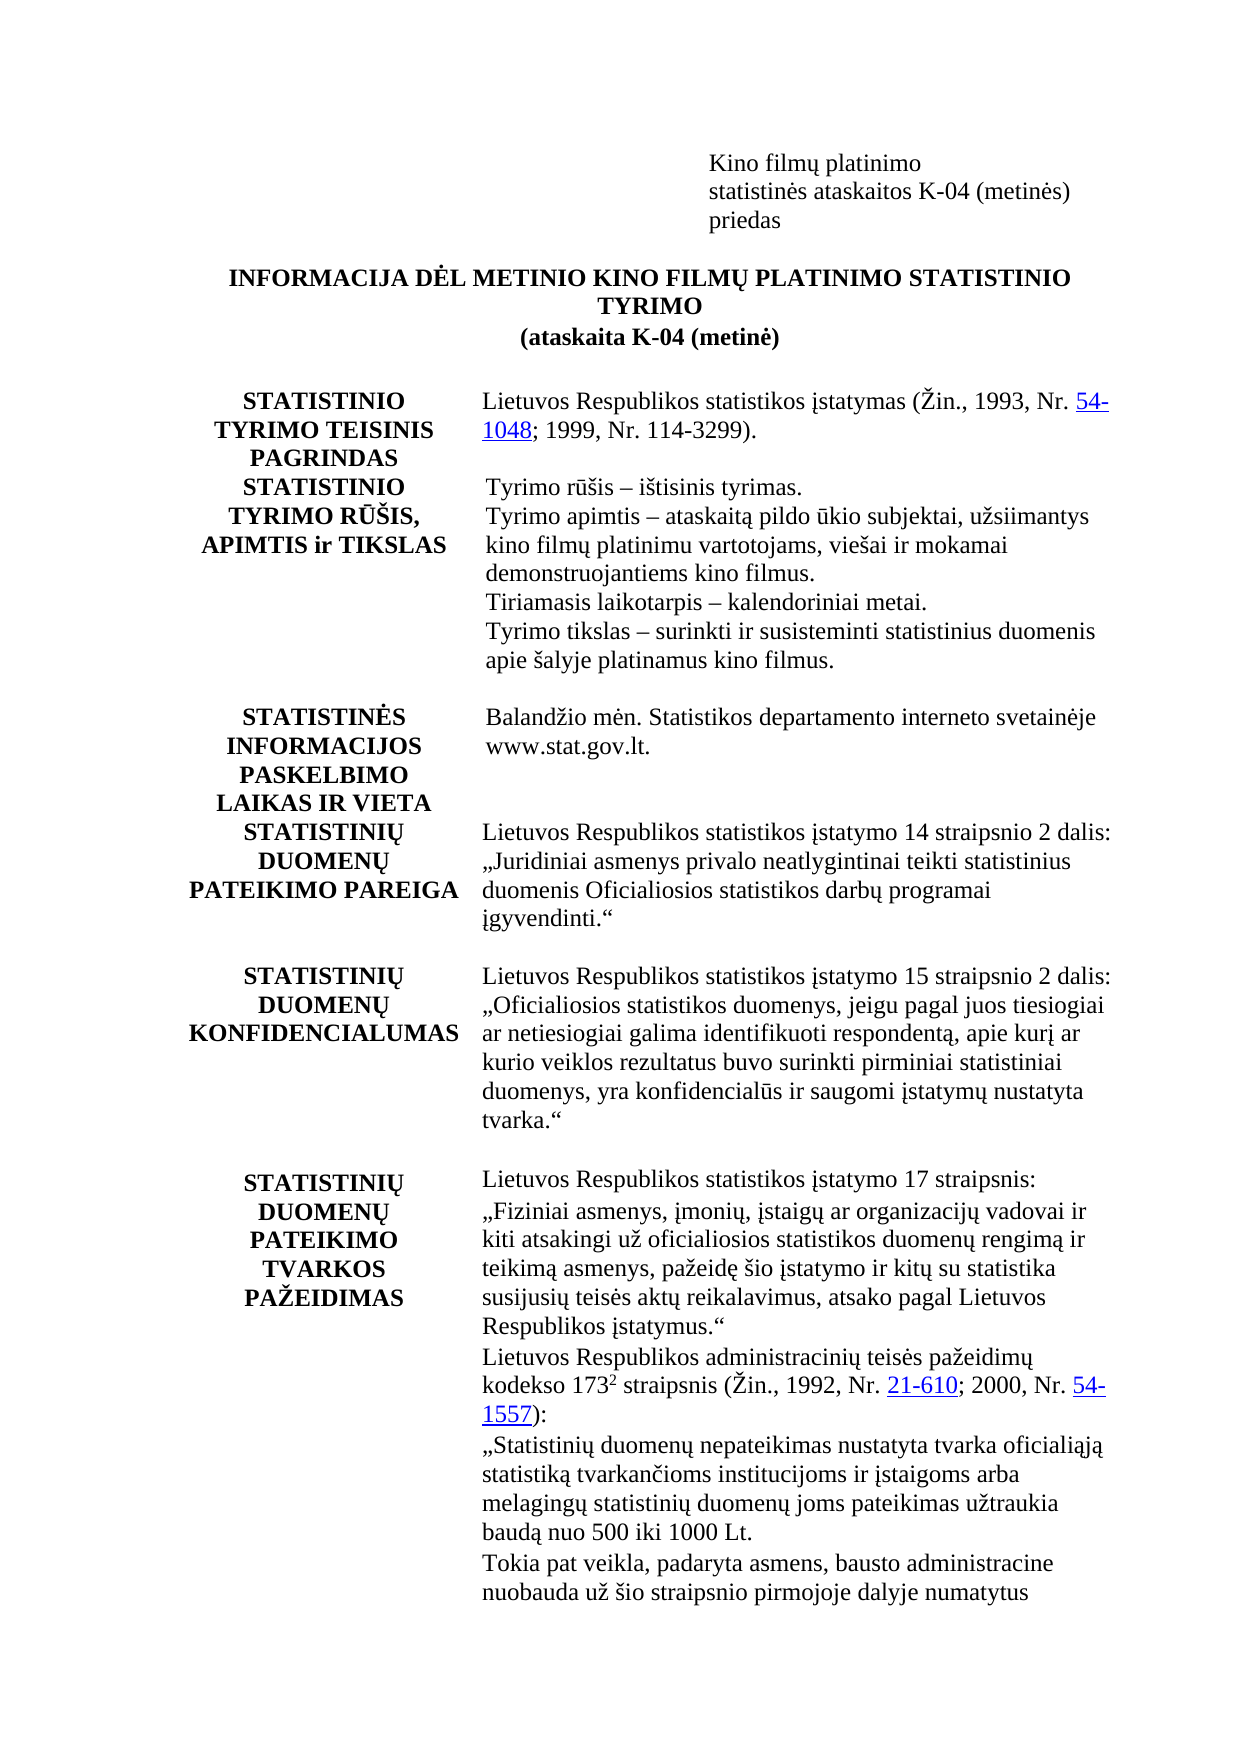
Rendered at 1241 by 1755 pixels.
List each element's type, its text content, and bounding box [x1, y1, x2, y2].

table_cell STATISTINIŲ DUOMENŲ PATEIKIMO TVARKOS PAŽEIDIMAS [177, 1162, 471, 1605]
table_header Lietuvos Respublikos statistikos įstatymas (Žin., 1993, Nr. 54-1048; 1999, Nr. 114-3299). [471, 386, 1122, 472]
text priedas [177, 205, 1122, 234]
text INFORMACIJA DĖL METINIO KINO FILMŲ PLATINIMO statistinio TYRIMO [177, 263, 1122, 320]
table_cell Tyrimo rūšis – ištisinis tyrimas. Tyrimo apimtis – ataskaitą pildo ūkio subjektai, užsiimantys kino filmų platinimu vartotojams, viešai ir mokamai demonstruojantiems kino filmus. Tiriamasis laikotarpis – kalendoriniai metai. Tyrimo tikslas – surinkti ir susisteminti statistinius duomenis apie šalyje platinamus kino filmus. [471, 472, 1122, 702]
text Kino filmų platinimo [709, 148, 1122, 176]
table_cell STATISTINIŲ DUOMENŲ PATEIKIMO PAREIGA [177, 817, 471, 961]
table_cell Balandžio mėn. Statistikos departamento interneto svetainėje www.stat.gov.lt. [471, 702, 1122, 817]
table_cell STATISTINIŲ DUOMENŲ KONFIDENCIALUMAS [177, 961, 471, 1162]
text statistinės ataskaitos K-04 (metinės) [177, 176, 1122, 205]
text (ataskaita K-04 (metinė) [177, 322, 1122, 351]
table_cell Lietuvos Respublikos statistikos įstatymo 15 straipsnio 2 dalis: „Oficialiosios statistikos duomenys, jeigu pagal juos tiesiogiai ar netiesiogiai galima identifikuoti respondentą, apie kurį ar kurio veiklos rezultatus buvo surinkti pirminiai statistiniai duomenys, yra konfidencialūs ir saugomi įstatymų nustatyta tvarka.“ [471, 961, 1122, 1162]
table_cell STATISTINĖS INFORMACIJOS PASKELBIMO LAIKAS IR VIETA [177, 702, 471, 817]
table_header STATISTINIO TYRIMO TEISINIS PAGRINDAS [177, 386, 471, 472]
table_cell Lietuvos Respublikos statistikos įstatymo 14 straipsnio 2 dalis: „Juridiniai asmenys privalo neatlygintinai teikti statistinius duomenis Oficialiosios statistikos darbų programai įgyvendinti.“ [471, 817, 1122, 961]
table_cell STATISTINIO TYRIMO RŪŠIS, APIMTIS ir TIKSLAS [177, 472, 471, 702]
table_cell Lietuvos Respublikos statistikos įstatymo 17 straipsnis: „Fiziniai asmenys, įmonių, įstaigų ar organizacijų vadovai ir kiti atsakingi už oficialiosios statistikos duomenų rengimą ir teikimą asmenys, pažeidę šio įstatymo ir kitų su statistika susijusių teisės aktų reikalavimus, atsako pagal Lietuvos Respublikos įstatymus.“ Lietuvos Respublikos administracinių teisės pažeidimų kodekso 1732 straipsnis (Žin., 1992, Nr. 21-610; 2000, Nr. 54-1557): „Statistinių duomenų nepateikimas nustatyta tvarka oficialiąją statistiką tvarkančioms institucijoms ir įstaigoms arba melagingų statistinių duomenų joms pateikimas užtraukia baudą nuo 500 iki 1000 Lt. Tokia pat veikla, padaryta asmens, bausto administracine nuobauda už šio straipsnio pirmojoje dalyje numatytus [471, 1162, 1122, 1605]
